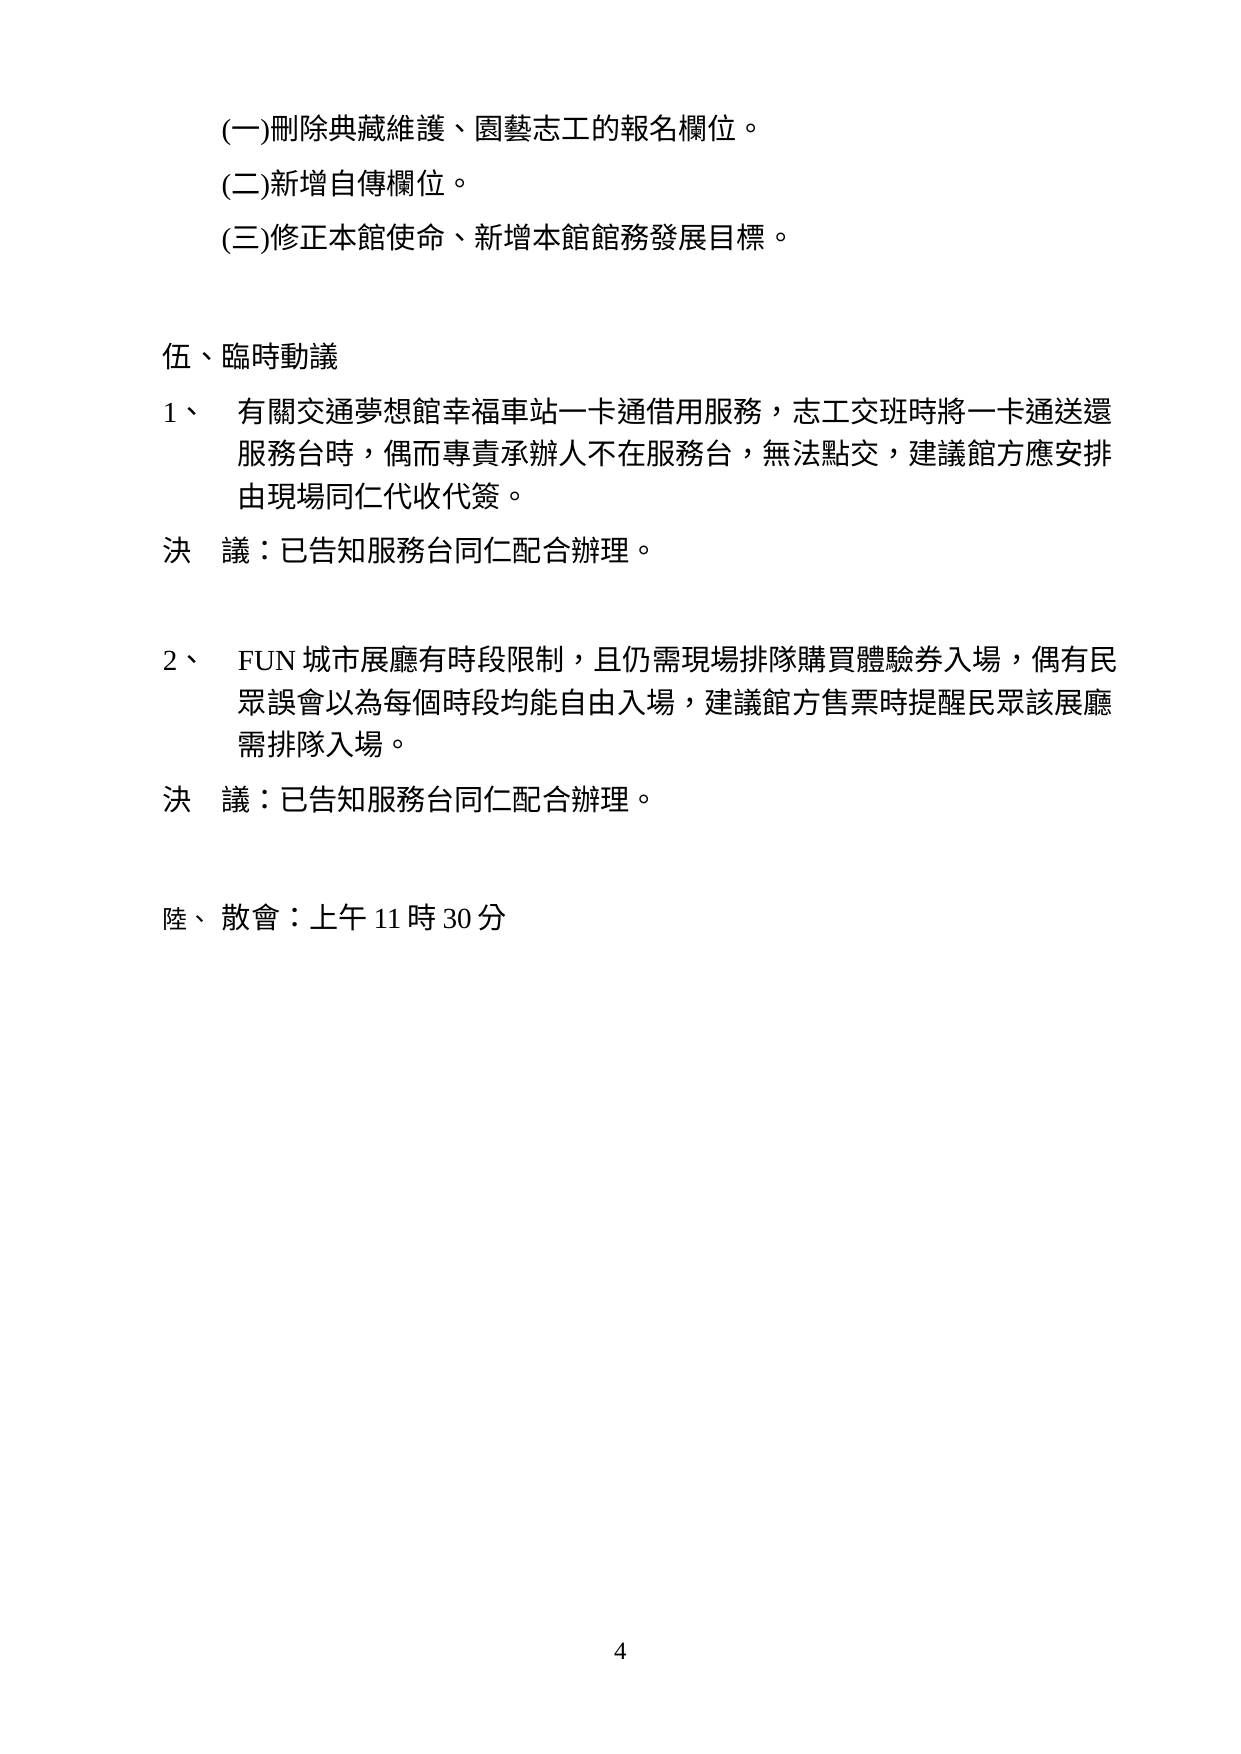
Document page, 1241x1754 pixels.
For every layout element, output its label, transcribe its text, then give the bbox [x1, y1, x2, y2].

list 散會：上午11時30分 [163, 885, 1122, 937]
text (二)新增自傳欄位。 [221, 160, 1122, 202]
text 決 議：已告知服務台同仁配合辦理。 [163, 528, 1122, 570]
text (一)刪除典藏維護、園藝志工的報名欄位。 [221, 105, 1122, 148]
text 決 議：已告知服務台同仁配合辦理。 [163, 776, 1122, 818]
text (三)修正本館使命、新增本館館務發展目標。 [221, 215, 1122, 257]
list 有關交通夢想館幸福車站一卡通借用服務，志工交班時將一卡通送還服務台時，偶而專責承辦人不在服務台，無法點交，建議館方應安排由現場同仁代收代簽。 [163, 388, 1122, 515]
list FUN城市展廳有時段限制，且仍需現場排隊購買體驗券入場，偶有民眾誤會以為每個時段均能自由入場，建議館方售票時提醒民眾該展廳需排隊入場。 [163, 637, 1122, 764]
list 臨時動議 [163, 324, 1122, 376]
